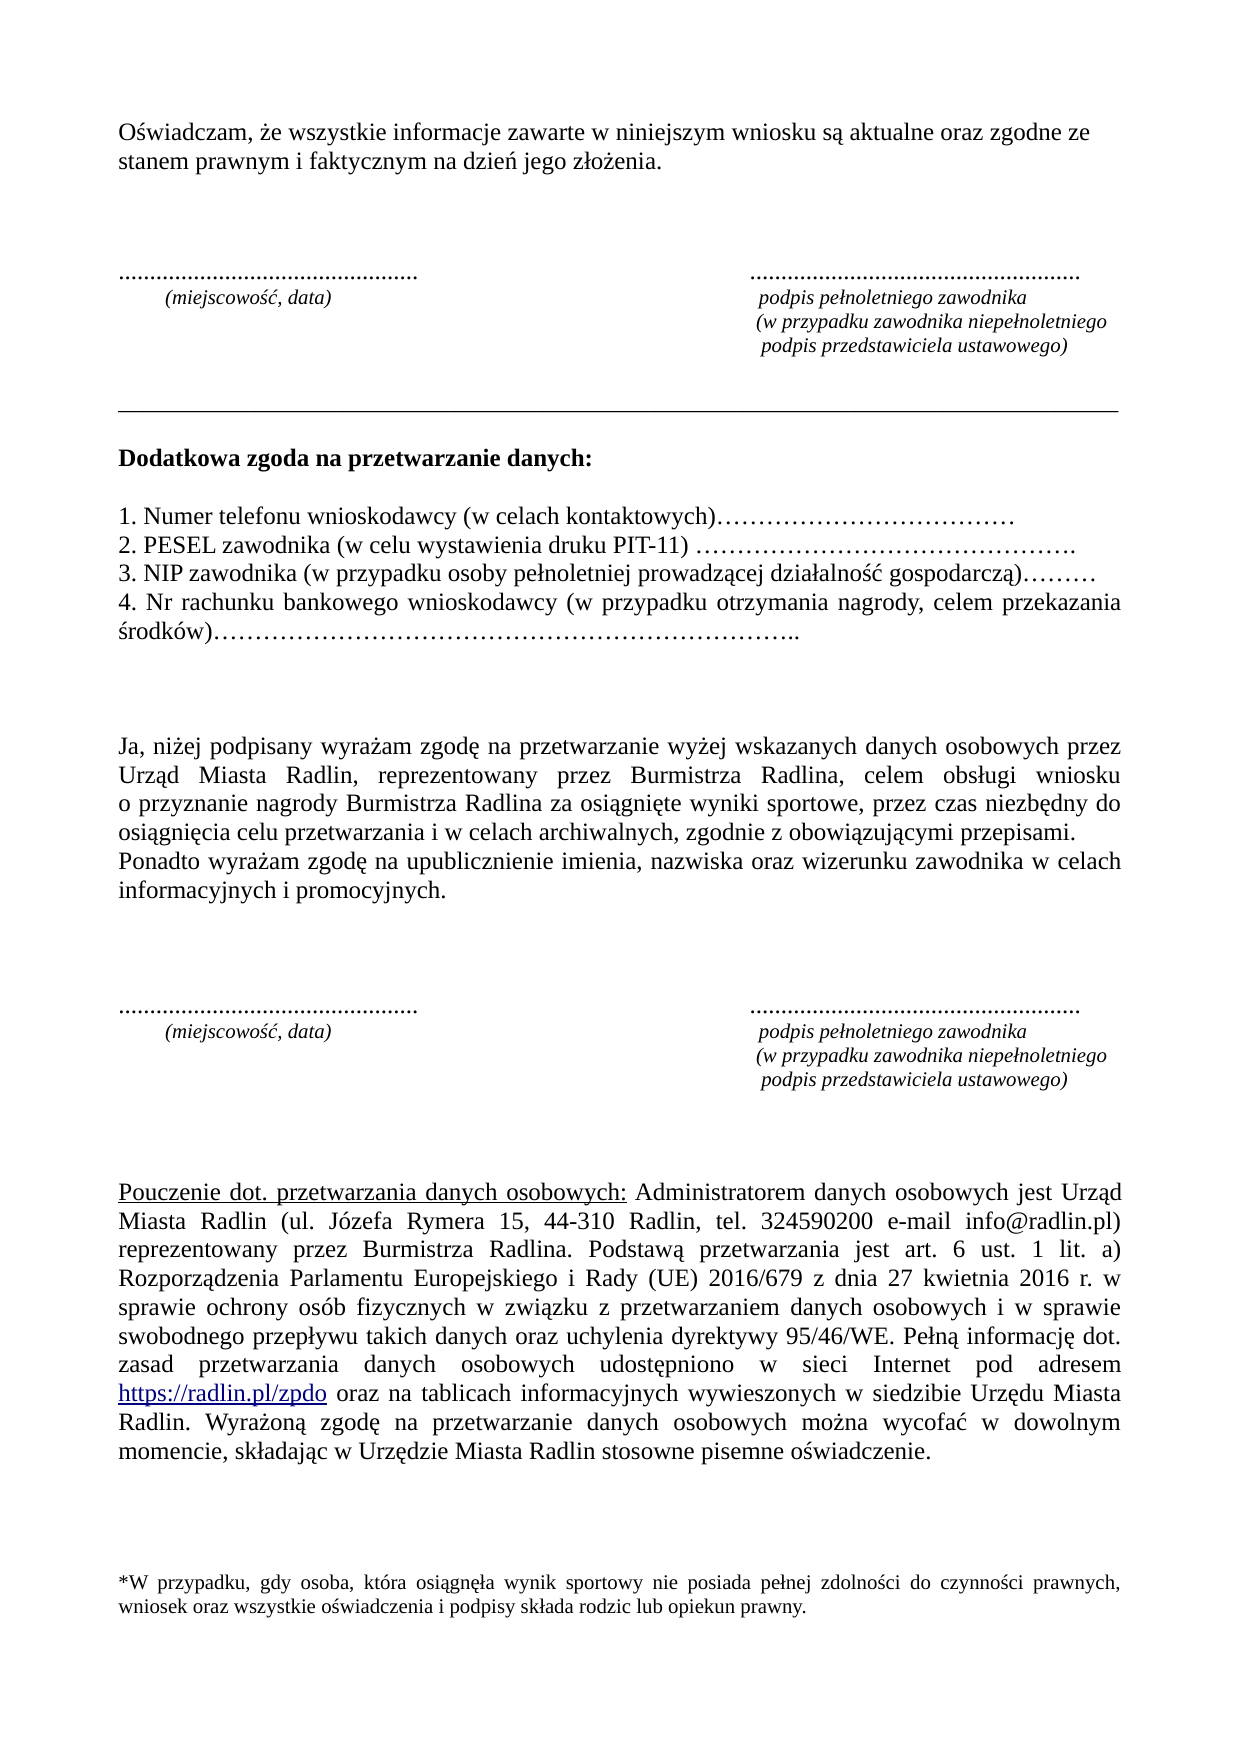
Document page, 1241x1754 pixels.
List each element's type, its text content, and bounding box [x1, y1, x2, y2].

text podpis przedstawiciela ustawowego) [118, 1067, 1122, 1091]
text (miejscowość, data) podpis pełnoletniego zawodnika [118, 1018, 1122, 1043]
text 1. Numer telefonu wnioskodawcy (w celach kontaktowych)……………………………… [118, 501, 1122, 530]
text ................................................ ..................................................... [118, 990, 1122, 1018]
text 3. NIP zawodnika (w przypadku osoby pełnoletniej prowadzącej działalność gospodarczą)……… [118, 558, 1122, 587]
text Oświadczam, że wszystkie informacje zawarte w niniejszym wniosku są aktualne oraz zgodne ze stanem prawnym i faktycznym na dzień jego złożenia. [118, 117, 1122, 175]
text Ja, niżej podpisany wyrażam zgodę na przetwarzanie wyżej wskazanych danych osobowych przez Urząd Miasta Radlin, reprezentowany przez Burmistrza Radlina, celem obsługi wniosku o przyznanie nagrody Burmistrza Radlina za osiągnięte wyniki sportowe, przez czas niezbędny do osiągnięcia celu przetwarzania i w celach archiwalnych, zgodnie z obowiązującymi przepisami. [118, 731, 1122, 846]
text (miejscowość, data) podpis pełnoletniego zawodnika [118, 285, 1122, 309]
text Ponadto wyrażam zgodę na upublicznienie imienia, nazwiska oraz wizerunku zawodnika w celach informacyjnych i promocyjnych. [118, 846, 1122, 903]
text *W przypadku, gdy osoba, która osiągnęła wynik sportowy nie posiada pełnej zdolności do czynności prawnych, wniosek oraz wszystkie oświadczenia i podpisy składa rodzic lub opiekun prawny. [118, 1570, 1122, 1618]
text Pouczenie dot. przetwarzania danych osobowych: Administratorem danych osobowych jest Urząd Miasta Radlin (ul. Józefa Rymera 15, 44-310 Radlin, tel. 324590200 e-mail info@radlin.pl) reprezentowany przez Burmistrza Radlina. Podstawą przetwarzania jest art. 6 ust. 1 lit. a) Rozporządzenia Parlamentu Europejskiego i Rady (UE) 2016/679 z dnia 27 kwietnia 2016 r. w sprawie ochrony osób fizycznych w związku z przetwarzaniem danych osobowych i w sprawie swobodnego przepływu takich danych oraz uchylenia dyrektywy 95/46/WE. Pełną informację dot. zasad przetwarzania danych osobowych udostępniono w sieci Internet pod adresem https://radlin.pl/zpdo oraz na tablicach informacyjnych wywieszonych w siedzibie Urzędu Miasta Radlin. Wyrażoną zgodę na przetwarzanie danych osobowych można wycofać w dowolnym momencie, składając w Urzędzie Miasta Radlin stosowne pisemne oświadczenie. [118, 1177, 1122, 1464]
text Dodatkowa zgoda na przetwarzanie danych: [118, 443, 1122, 472]
text (w przypadku zawodnika niepełnoletniego [118, 309, 1122, 333]
text (w przypadku zawodnika niepełnoletniego [118, 1043, 1122, 1067]
text ................................................ ..................................................... [118, 256, 1122, 285]
text 4. Nr rachunku bankowego wnioskodawcy (w przypadku otrzymania nagrody, celem przekazania środków)…………………………………………………………….. [118, 587, 1122, 645]
text podpis przedstawiciela ustawowego) [118, 333, 1122, 357]
text ________________________________________________________________________________ [118, 386, 1122, 415]
text 2. PESEL zawodnika (w celu wystawienia druku PIT-11) ………………………………………. [118, 530, 1122, 558]
